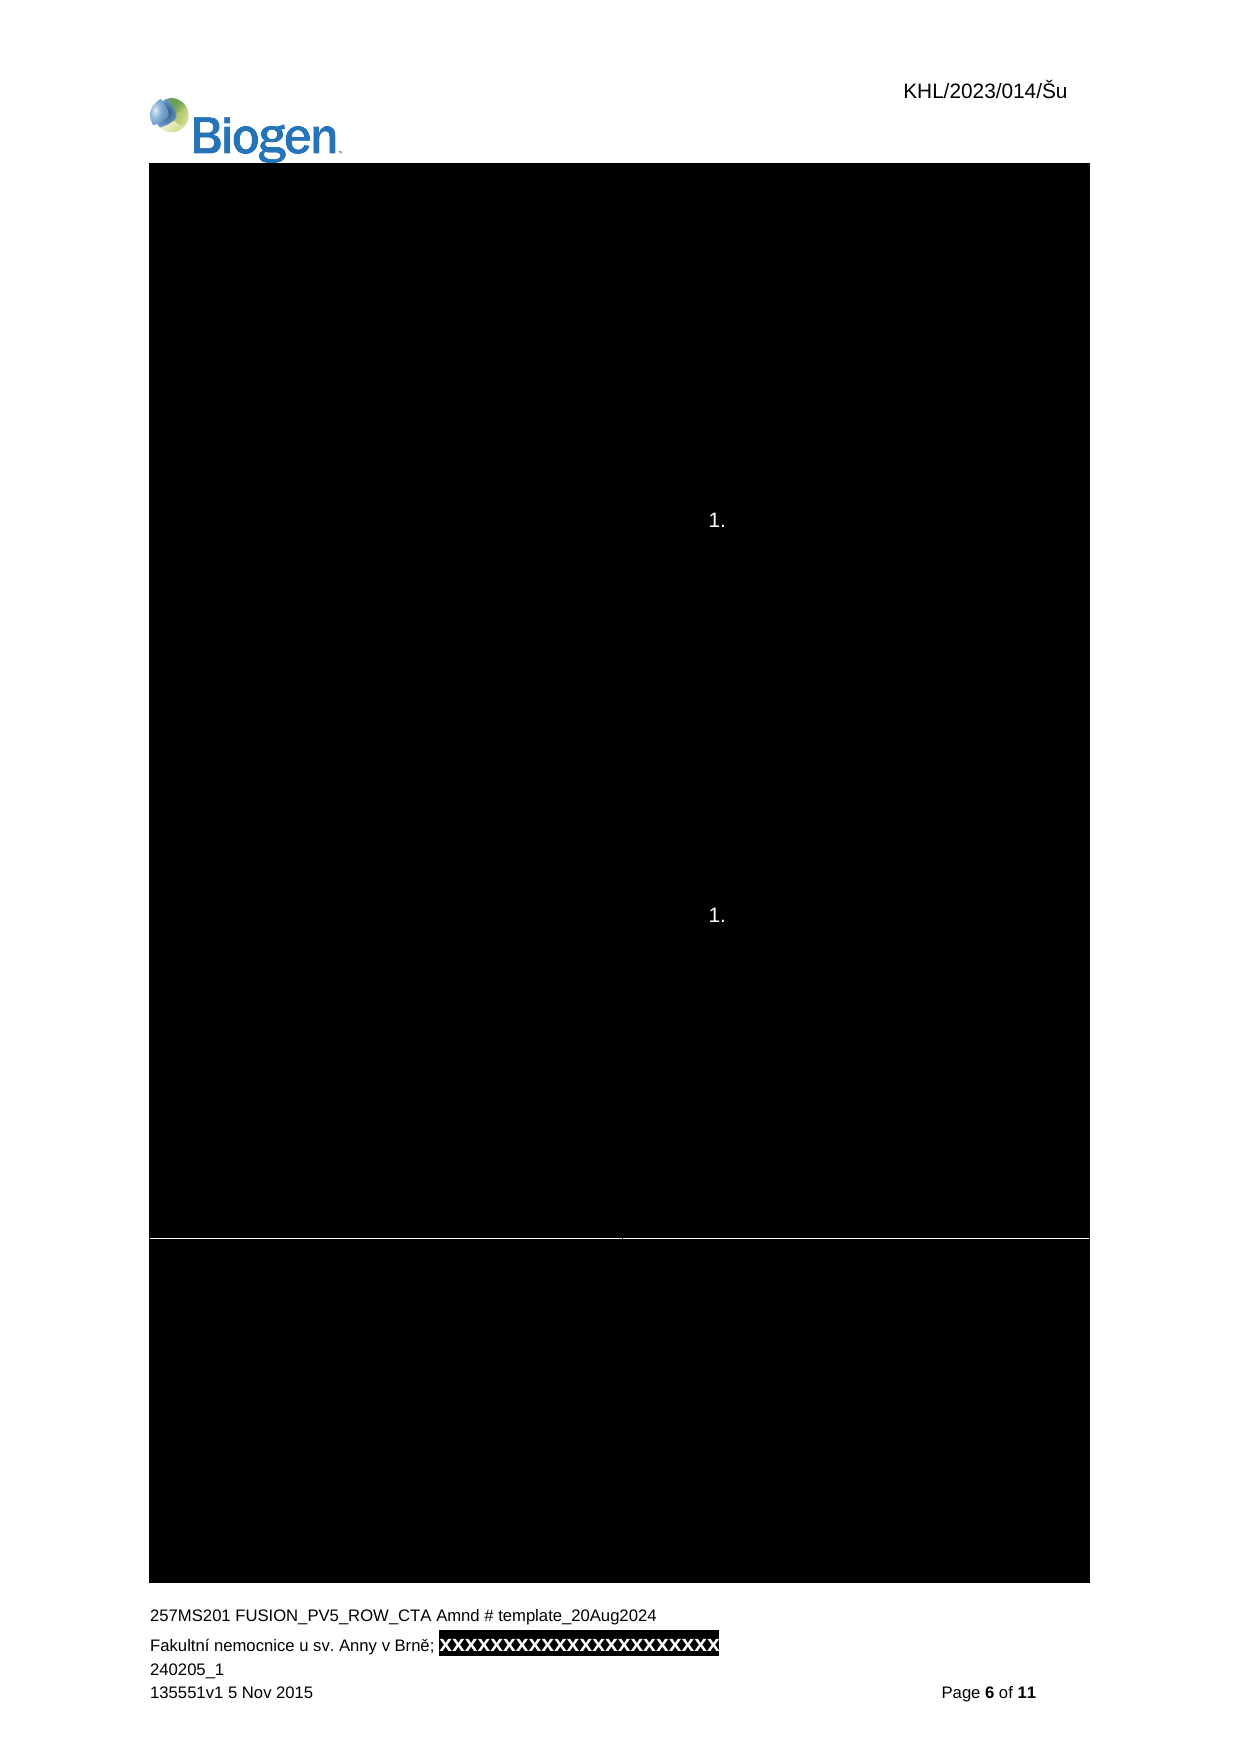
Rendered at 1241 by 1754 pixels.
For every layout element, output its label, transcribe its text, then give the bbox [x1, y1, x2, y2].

table_cell [623, 1354, 1089, 1410]
table_cell [623, 1469, 1089, 1525]
table_cell [150, 953, 622, 1009]
table_cell [150, 1068, 622, 1124]
table_cell [623, 953, 1089, 1009]
table_cell [623, 1411, 1089, 1468]
table_cell [150, 1354, 622, 1410]
table_cell X X X X X X X [150, 164, 622, 557]
table_cell X X X X X X X [623, 164, 1089, 557]
table_cell [150, 1469, 622, 1525]
table_cell [623, 1182, 1089, 1238]
table_cell [623, 1068, 1089, 1124]
table_cell [623, 1526, 1089, 1582]
table_cell [150, 1526, 622, 1582]
table_cell [150, 1010, 622, 1067]
table_cell [623, 1010, 1089, 1067]
table_cell [150, 1125, 622, 1181]
table_cell [150, 1411, 622, 1468]
table_cell [623, 1240, 1089, 1296]
table_cell [150, 1240, 622, 1296]
table_cell X X X X X X X [150, 558, 622, 952]
table_cell [623, 1297, 1089, 1353]
table_cell [150, 1182, 622, 1238]
table_cell [150, 1297, 622, 1353]
table_cell [623, 1125, 1089, 1181]
table_cell X X X X X X X [623, 558, 1089, 952]
